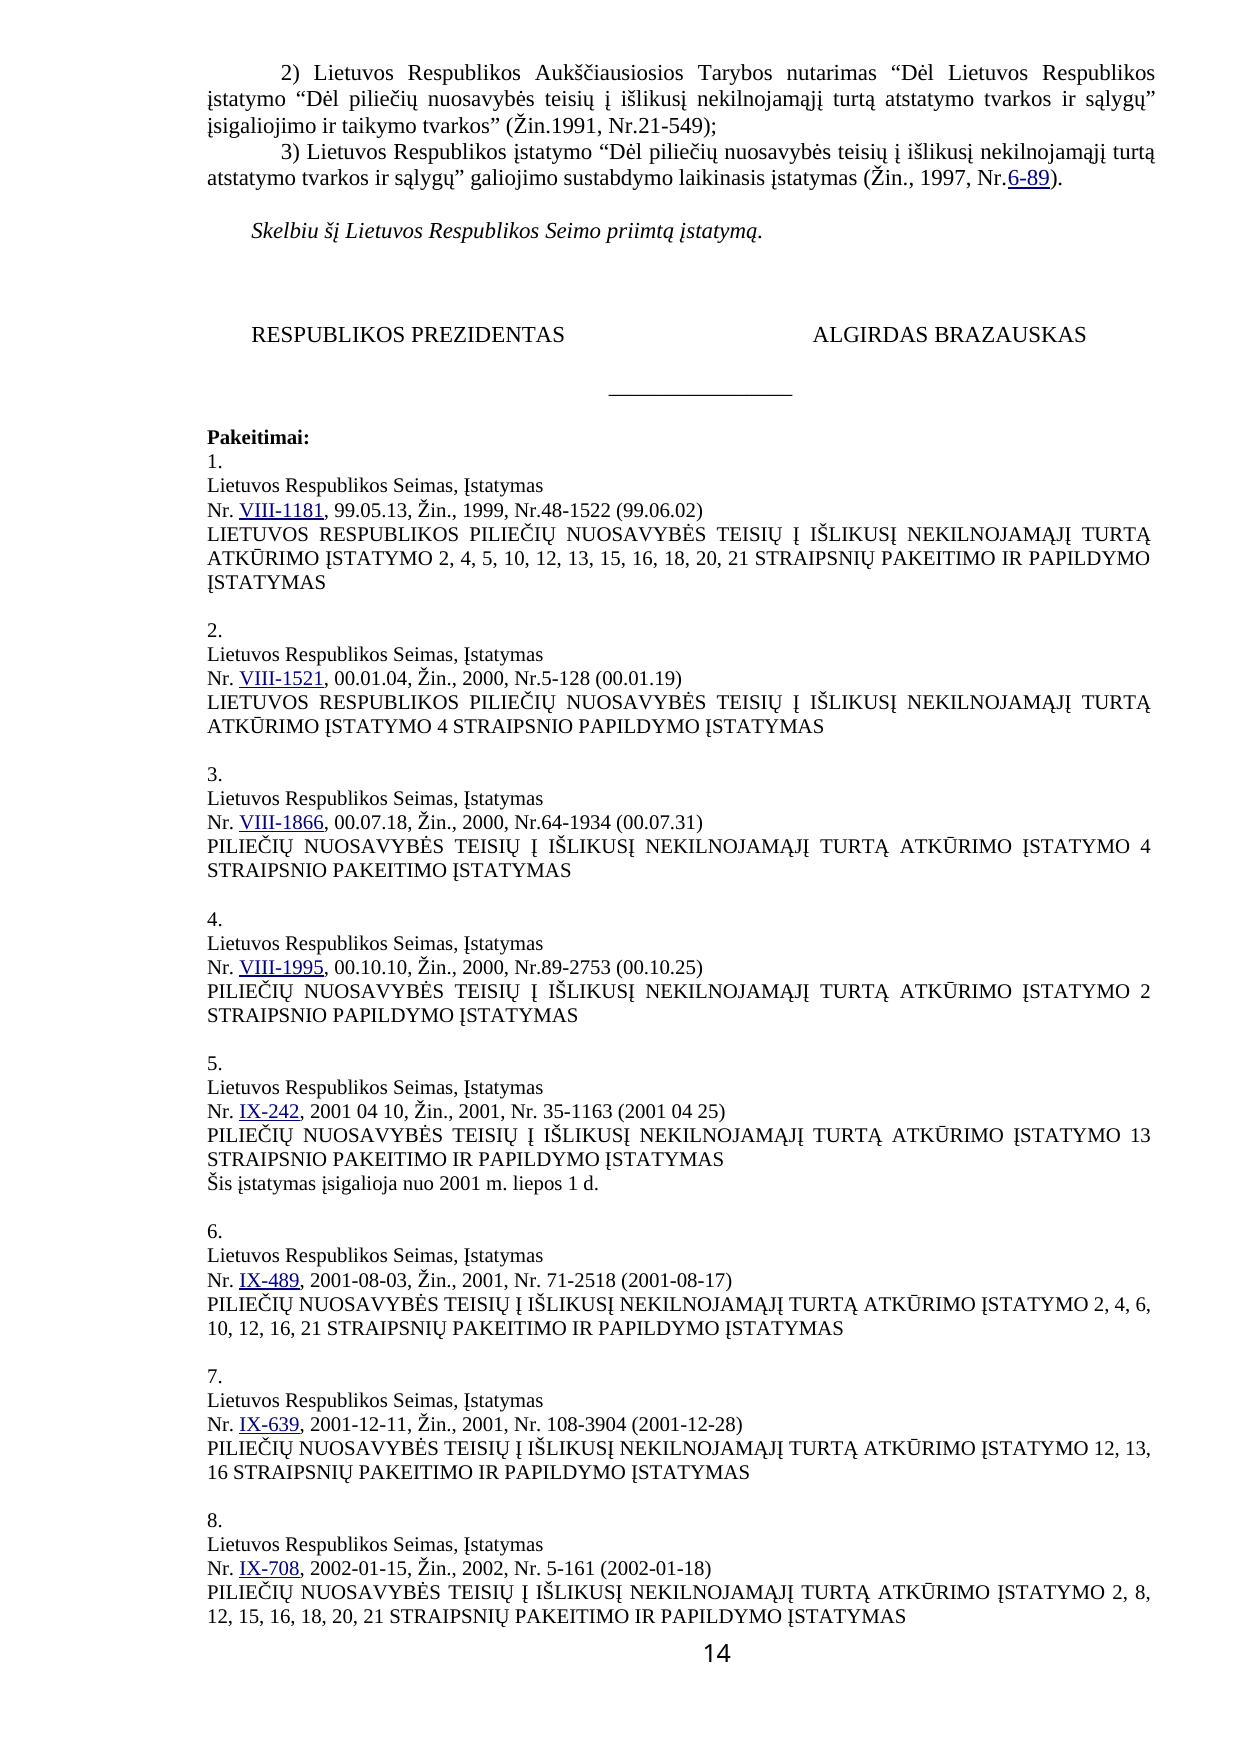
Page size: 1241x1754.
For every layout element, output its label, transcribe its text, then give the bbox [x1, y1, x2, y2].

text ________________ [207, 373, 1152, 399]
text 8. [207, 1508, 1152, 1532]
text 3. [207, 762, 1152, 786]
text 3) Lietuvos Respublikos įstatymo “Dėl piliečių nuosavybės teisių į išlikusį nekilnojamąjį turtą atstatymo tvarkos ir sąlygų” galiojimo sustabdymo laikinasis įstatymas (Žin., 1997, Nr.6-89). [207, 138, 1157, 191]
text Lietuvos Respublikos Seimas, Įstatymas [207, 642, 1152, 666]
text PILIEČIŲ NUOSAVYBĖS TEISIŲ Į IŠLIKUSĮ NEKILNOJAMĄJĮ TURTĄ ATKŪRIMO ĮSTATYMO 4 STRAIPSNIO PAKEITIMO ĮSTATYMAS [207, 834, 1152, 882]
text PILIEČIŲ NUOSAVYBĖS TEISIŲ Į IŠLIKUSĮ NEKILNOJAMĄJĮ TURTĄ ATKŪRIMO ĮSTATYMO 13 STRAIPSNIO PAKEITIMO IR PAPILDYMO ĮSTATYMAS [207, 1123, 1152, 1171]
text Lietuvos Respublikos Seimas, Įstatymas [207, 931, 1152, 955]
text Lietuvos Respublikos Seimas, Įstatymas [207, 1243, 1152, 1267]
text Nr. IX-639, 2001-12-11, Žin., 2001, Nr. 108-3904 (2001-12-28) [207, 1412, 1152, 1436]
text PILIEČIŲ NUOSAVYBĖS TEISIŲ Į IŠLIKUSĮ NEKILNOJAMĄJĮ TURTĄ ATKŪRIMO ĮSTATYMO 2, 8, 12, 15, 16, 18, 20, 21 STRAIPSNIŲ PAKEITIMO IR PAPILDYMO ĮSTATYMAS [207, 1580, 1152, 1628]
text 2) Lietuvos Respublikos Aukščiausiosios Tarybos nutarimas “Dėl Lietuvos Respublikos įstatymo “Dėl piliečių nuosavybės teisių į išlikusį nekilnojamąjį turtą atstatymo tvarkos ir sąlygų” įsigaliojimo ir taikymo tvarkos” (Žin.1991, Nr.21-549); [207, 59, 1157, 138]
text PILIEČIŲ NUOSAVYBĖS TEISIŲ Į IŠLIKUSĮ NEKILNOJAMĄJĮ TURTĄ ATKŪRIMO ĮSTATYMO 2, 4, 6, 10, 12, 16, 21 STRAIPSNIŲ PAKEITIMO IR PAPILDYMO ĮSTATYMAS [207, 1292, 1152, 1340]
text 1. [207, 449, 1152, 473]
text Nr. IX-489, 2001-08-03, Žin., 2001, Nr. 71-2518 (2001-08-17) [207, 1267, 1152, 1292]
text Pakeitimai: [207, 425, 1152, 449]
text Nr. IX-708, 2002-01-15, Žin., 2002, Nr. 5-161 (2002-01-18) [207, 1556, 1152, 1580]
text 5. [207, 1051, 1152, 1075]
text Lietuvos Respublikos Seimas, Įstatymas [207, 1532, 1152, 1556]
text 6. [207, 1219, 1152, 1243]
text 2. [207, 618, 1152, 642]
text Lietuvos Respublikos Seimas, Įstatymas [207, 1075, 1152, 1099]
text Skelbiu šį Lietuvos Respublikos Seimo priimtą įstatymą. [207, 217, 1157, 243]
text Lietuvos Respublikos Seimas, Įstatymas [207, 786, 1152, 810]
text Nr. IX-242, 2001 04 10, Žin., 2001, Nr. 35-1163 (2001 04 25) [207, 1099, 1152, 1123]
text Nr. VIII-1181, 99.05.13, Žin., 1999, Nr.48-1522 (99.06.02) [207, 497, 1152, 522]
text LIETUVOS RESPUBLIKOS PILIEČIŲ NUOSAVYBĖS TEISIŲ Į IŠLIKUSĮ NEKILNOJAMĄJĮ TURTĄ ATKŪRIMO ĮSTATYMO 2, 4, 5, 10, 12, 13, 15, 16, 18, 20, 21 STRAIPSNIŲ PAKEITIMO IR PAPILDYMO ĮSTATYMAS [207, 522, 1152, 594]
text Lietuvos Respublikos Seimas, Įstatymas [207, 473, 1152, 497]
text Šis įstatymas įsigalioja nuo 2001 m. liepos 1 d. [207, 1171, 1152, 1195]
text 4. [207, 907, 1152, 931]
text Lietuvos Respublikos Seimas, Įstatymas [207, 1388, 1152, 1412]
text LIETUVOS RESPUBLIKOS PILIEČIŲ NUOSAVYBĖS TEISIŲ Į IŠLIKUSĮ NEKILNOJAMĄJĮ TURTĄ ATKŪRIMO ĮSTATYMO 4 STRAIPSNIO PAPILDYMO ĮSTATYMAS [207, 690, 1152, 738]
text 7. [207, 1364, 1152, 1388]
text PILIEČIŲ NUOSAVYBĖS TEISIŲ Į IŠLIKUSĮ NEKILNOJAMĄJĮ TURTĄ ATKŪRIMO ĮSTATYMO 2 STRAIPSNIO PAPILDYMO ĮSTATYMAS [207, 979, 1152, 1027]
text Nr. VIII-1866, 00.07.18, Žin., 2000, Nr.64-1934 (00.07.31) [207, 810, 1152, 834]
text Nr. VIII-1995, 00.10.10, Žin., 2000, Nr.89-2753 (00.10.25) [207, 955, 1152, 979]
text Nr. VIII-1521, 00.01.04, Žin., 2000, Nr.5-128 (00.01.19) [207, 666, 1152, 690]
text RESPUBLIKOS PREZIDENTAS ALGIRDAS BRAZAUSKAS [207, 321, 1152, 348]
text PILIEČIŲ NUOSAVYBĖS TEISIŲ Į IŠLIKUSĮ NEKILNOJAMĄJĮ TURTĄ ATKŪRIMO ĮSTATYMO 12, 13, 16 STRAIPSNIŲ PAKEITIMO IR PAPILDYMO ĮSTATYMAS [207, 1436, 1152, 1484]
